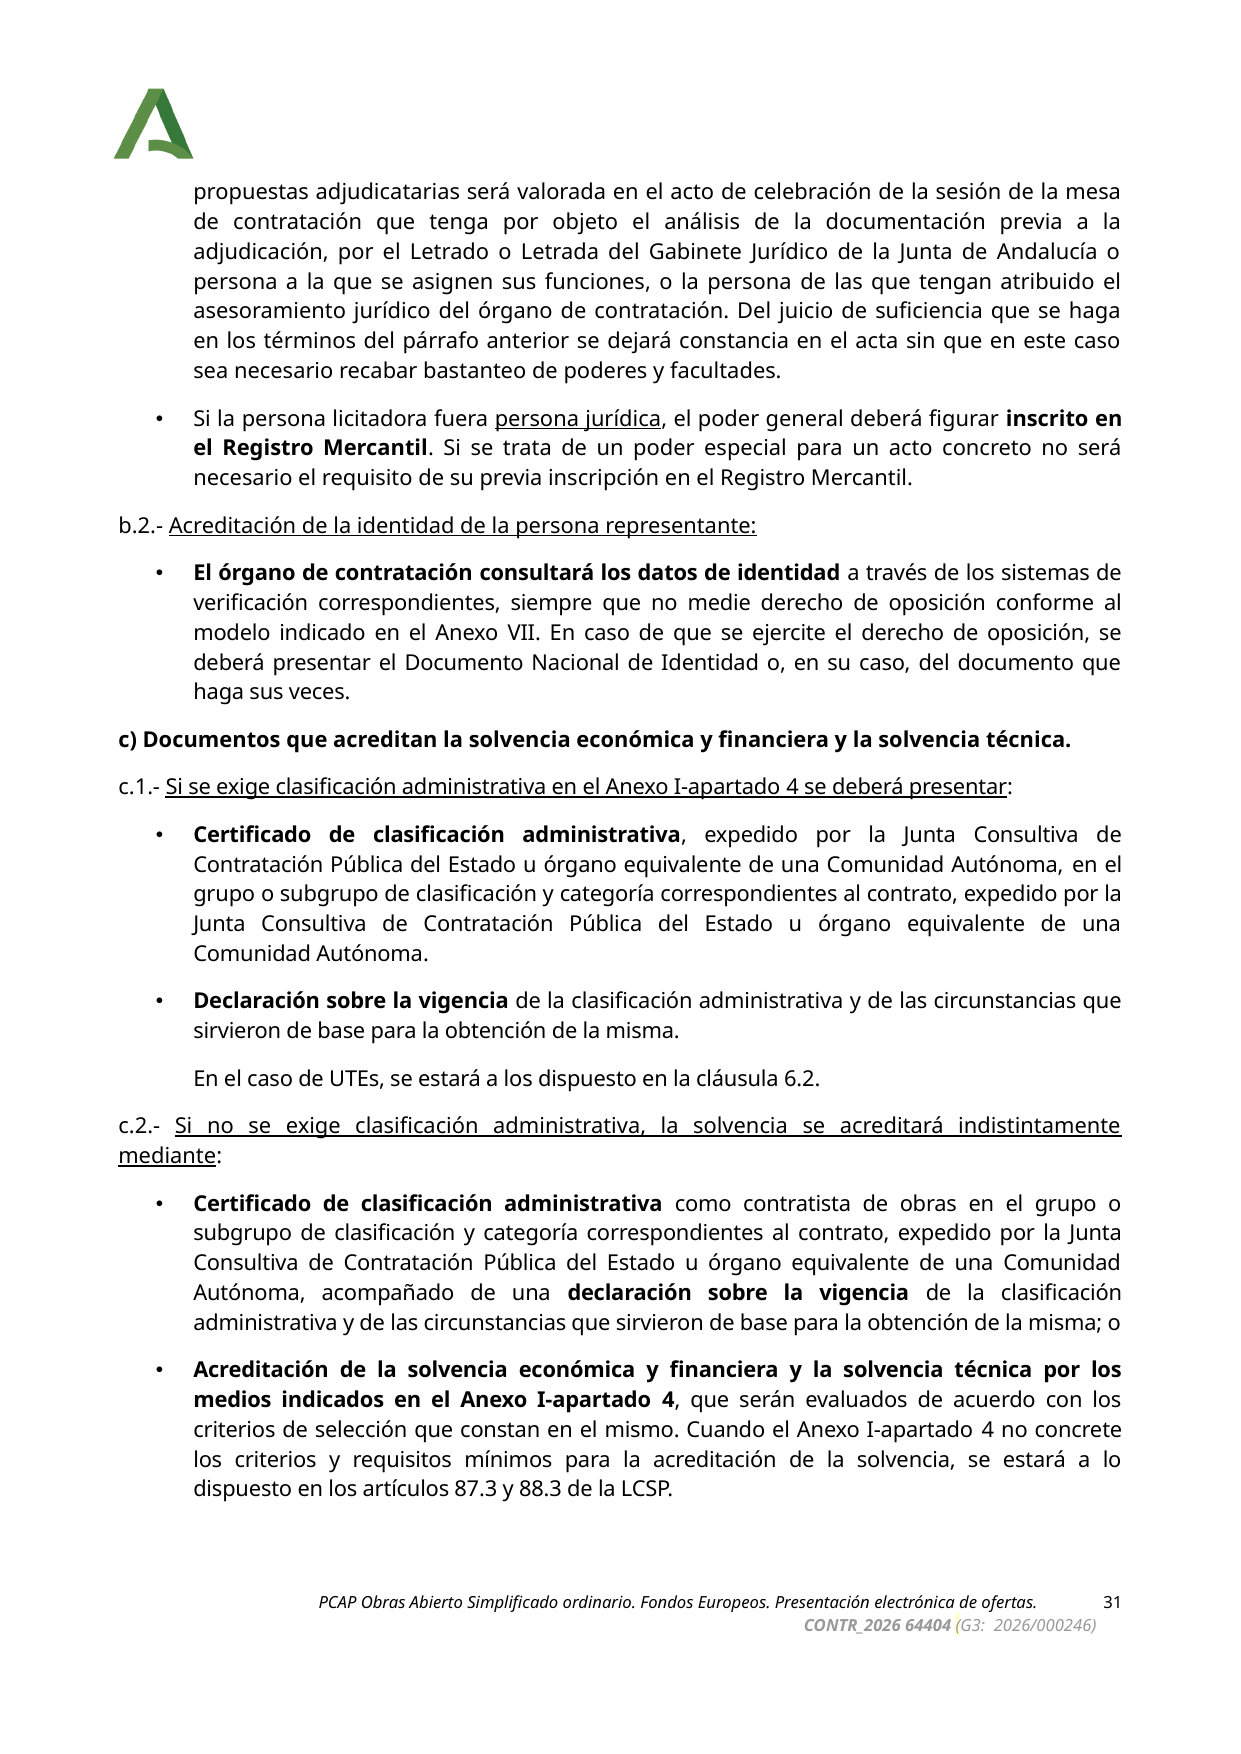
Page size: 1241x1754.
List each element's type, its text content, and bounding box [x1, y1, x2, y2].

list Declaración sobre la vigencia de la clasificación administrativa y de las circunstancias que sirvieron de base para la obtención de la misma. [156, 986, 1122, 1045]
list propuestas adjudicatarias será valorada en el acto de celebración de la sesión de la mesa de contratación que tenga por objeto el análisis de la documentación previa a la adjudicación, por el Letrado o Letrada del Gabinete Jurídico de la Junta de Andalucía o persona a la que se asignen sus funciones, o la persona de las que tengan atribuido el asesoramiento jurídico del órgano de contratación. Del juicio de suficiencia que se haga en los términos del párrafo anterior se dejará constancia en el acta sin que en este caso sea necesario recabar bastanteo de poderes y facultades. [156, 176, 1122, 385]
list El órgano de contratación consultará los datos de identidad a través de los sistemas de verificación correspondientes, siempre que no medie derecho de oposición conforme al modelo indicado en el Anexo VII. En caso de que se ejercite el derecho de oposición, se deberá presentar el Documento Nacional de Identidad o, en su caso, del documento que haga sus veces. [156, 557, 1122, 706]
list Acreditación de la solvencia económica y financiera y la solvencia técnica por los medios indicados en el Anexo I-apartado 4, que serán evaluados de acuerdo con los criterios de selección que constan en el mismo. Cuando el Anexo I-apartado 4 no concrete los criterios y requisitos mínimos para la acreditación de la solvencia, se estará a lo dispuesto en los artículos 87.3 y 88.3 de la LCSP. [156, 1354, 1122, 1503]
list Si la persona licitadora fuera persona jurídica, el poder general deberá figurar inscrito en el Registro Mercantil. Si se trata de un poder especial para un acto concreto no será necesario el requisito de su previa inscripción en el Registro Mercantil. [156, 403, 1122, 492]
text c.2.- Si no se exige clasificación administrativa, la solvencia se acreditará indistintamente mediante: [118, 1110, 1122, 1170]
list Certificado de clasificación administrativa como contratista de obras en el grupo o subgrupo de clasificación y categoría correspondientes al contrato, expedido por la Junta Consultiva de Contratación Pública del Estado u órgano equivalente de una Comunidad Autónoma, acompañado de una declaración sobre la vigencia de la clasificación administrativa y de las circunstancias que sirvieron de base para la obtención de la misma; o [156, 1188, 1122, 1337]
list Certificado de clasificación administrativa, expedido por la Junta Consultiva de Contratación Pública del Estado u órgano equivalente de una Comunidad Autónoma, en el grupo o subgrupo de clasificación y categoría correspondientes al contrato, expedido por la Junta Consultiva de Contratación Pública del Estado u órgano equivalente de una Comunidad Autónoma. [156, 819, 1122, 968]
text b.2.- Acreditación de la identidad de la persona representante: [118, 510, 1122, 539]
list En el caso de UTEs, se estará a los dispuesto en la cláusula 6.2. [156, 1063, 1122, 1093]
text c) Documentos que acreditan la solvencia económica y financiera y la solvencia técnica. [118, 724, 1122, 754]
text c.1.- Si se exige clasificación administrativa en el Anexo I-apartado 4 se deberá presentar: [118, 771, 1122, 801]
picture [109, 84, 198, 163]
